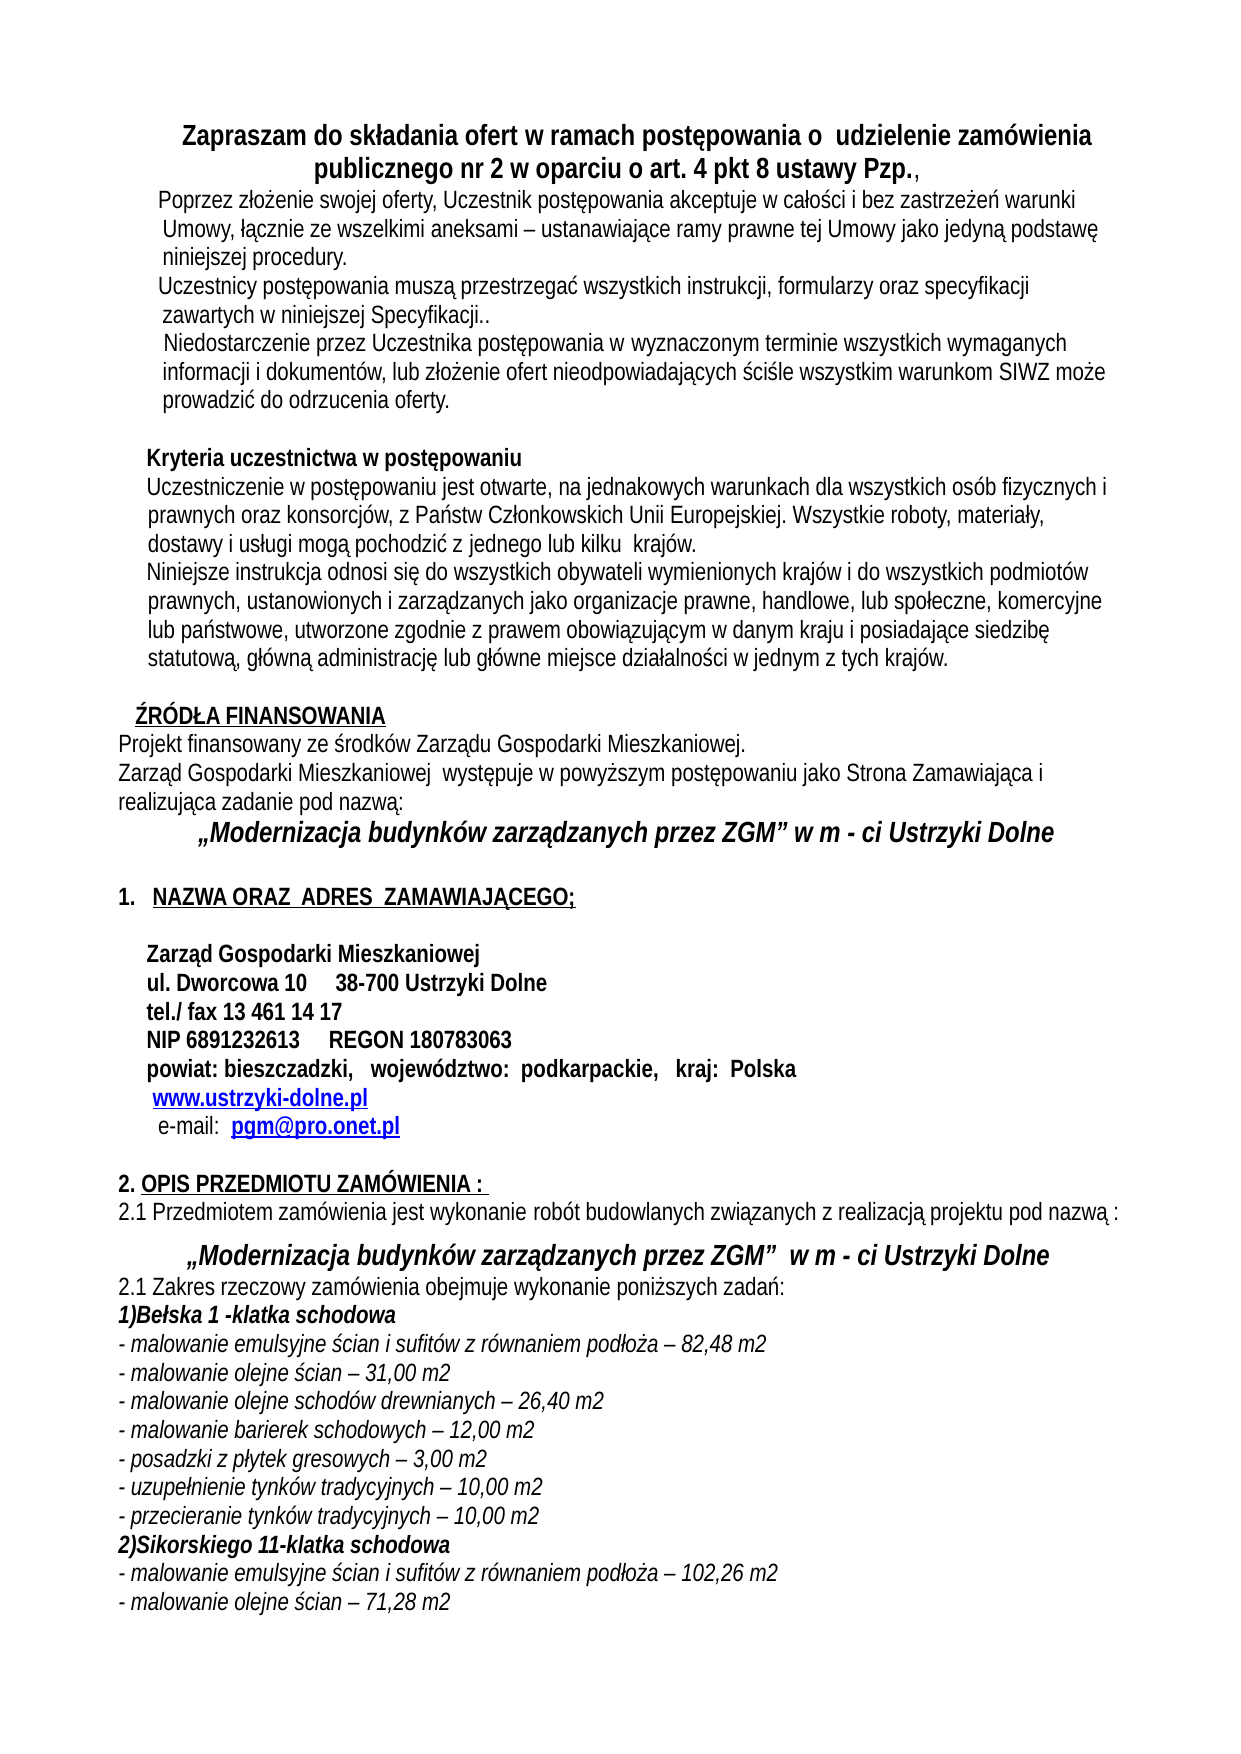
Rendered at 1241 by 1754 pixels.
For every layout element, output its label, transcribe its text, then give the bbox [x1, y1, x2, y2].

list - uzupełnienie tynków tradycyjnych – 10,00 m2 [118, 1472, 1122, 1501]
text Zapraszam do składania ofert w ramach postępowania o udzielenie zamówienia publicznego nr 2 w oparciu o art. 4 pkt 8 ustawy Pzp., [118, 118, 1122, 185]
list - malowanie emulsyjne ścian i sufitów z równaniem podłoża – 102,26 m2 [118, 1558, 1122, 1587]
text Niedostarczenie przez Uczestnika postępowania w wyznaczonym terminie wszystkich wymaganych informacji i dokumentów, lub złożenie ofert nieodpowiadających ściśle wszystkim warunkom SIWZ może prowadzić do odrzucenia oferty. [118, 328, 1122, 414]
text powiat: bieszczadzki, województwo: podkarpackie, kraj: Polska [118, 1054, 1122, 1083]
list - malowanie barierek schodowych – 12,00 m2 [118, 1415, 1122, 1444]
text Zarząd Gospodarki Mieszkaniowej występuje w powyższym postępowaniu jako Strona Zamawiająca i realizująca zadanie pod nazwą: [118, 758, 1122, 815]
text 2.1 Zakres rzeczowy zamówienia obejmuje wykonanie poniższych zadań: [118, 1272, 1122, 1300]
text „Modernizacja budynków zarządzanych przez ZGM” w m - ci Ustrzyki Dolne [118, 1238, 1122, 1272]
text ŹRÓDŁA FINANSOWANIA [118, 701, 1122, 729]
list - malowanie olejne ścian – 31,00 m2 [118, 1358, 1122, 1386]
text Projekt finansowany ze środków Zarządu Gospodarki Mieszkaniowej. [118, 729, 1122, 758]
text NIP 6891232613 REGON 180783063 [118, 1025, 1122, 1054]
text ul. Dworcowa 10 38-700 Ustrzyki Dolne [118, 968, 1122, 997]
text Uczestniczenie w postępowaniu jest otwarte, na jednakowych warunkach dla wszystkich osób fizycznych i prawnych oraz konsorcjów, z Państw Członkowskich Unii Europejskiej. Wszystkie roboty, materiały, dostawy i usługi mogą pochodzić z jednego lub kilku krajów. [118, 471, 1122, 557]
text Niniejsze instrukcja odnosi się do wszystkich obywateli wymienionych krajów i do wszystkich podmiotów prawnych, ustanowionych i zarządzanych jako organizacje prawne, handlowe, lub społeczne, komercyjne lub państwowe, utworzone zgodnie z prawem obowiązującym w danym kraju i posiadające siedzibę statutową, główną administrację lub główne miejsce działalności w jednym z tych krajów. [118, 557, 1122, 672]
list 1)Bełska 1 -klatka schodowa [118, 1300, 1122, 1329]
list - malowanie olejne schodów drewnianych – 26,40 m2 [118, 1386, 1122, 1415]
text www.ustrzyki-dolne.pl [118, 1083, 1122, 1111]
text Poprzez złożenie swojej oferty, Uczestnik postępowania akceptuje w całości i bez zastrzeżeń warunki Umowy, łącznie ze wszelkimi aneksami – ustanawiające ramy prawne tej Umowy jako jedyną podstawę niniejszej procedury. [118, 185, 1122, 271]
text 2.1 Przedmiotem zamówienia jest wykonanie robót budowlanych związanych z realizacją projektu pod nazwą : [118, 1197, 1122, 1226]
text tel./ fax 13 461 14 17 [118, 997, 1122, 1025]
text e-mail: pgm@pro.onet.pl [118, 1111, 1122, 1140]
list - malowanie olejne ścian – 71,28 m2 [118, 1587, 1122, 1616]
text Zarząd Gospodarki Mieszkaniowej [118, 939, 1122, 968]
subtitle 1. NAZWA ORAZ ADRES ZAMAWIAJĄCEGO; [118, 882, 1122, 911]
text Uczestnicy postępowania muszą przestrzegać wszystkich instrukcji, formularzy oraz specyfikacji zawartych w niniejszej Specyfikacji.. [118, 271, 1122, 328]
list - posadzki z płytek gresowych – 3,00 m2 [118, 1444, 1122, 1472]
list 2)Sikorskiego 11-klatka schodowa [118, 1529, 1122, 1558]
text „Modernizacja budynków zarządzanych przez ZGM” w m - ci Ustrzyki Dolne [118, 815, 1122, 849]
subtitle Kryteria uczestnictwa w postępowaniu [118, 443, 1122, 471]
list - przecieranie tynków tradycyjnych – 10,00 m2 [118, 1501, 1122, 1529]
text 2. OPIS PRZEDMIOTU ZAMÓWIENIA : [118, 1168, 1122, 1197]
list - malowanie emulsyjne ścian i sufitów z równaniem podłoża – 82,48 m2 [118, 1329, 1122, 1358]
